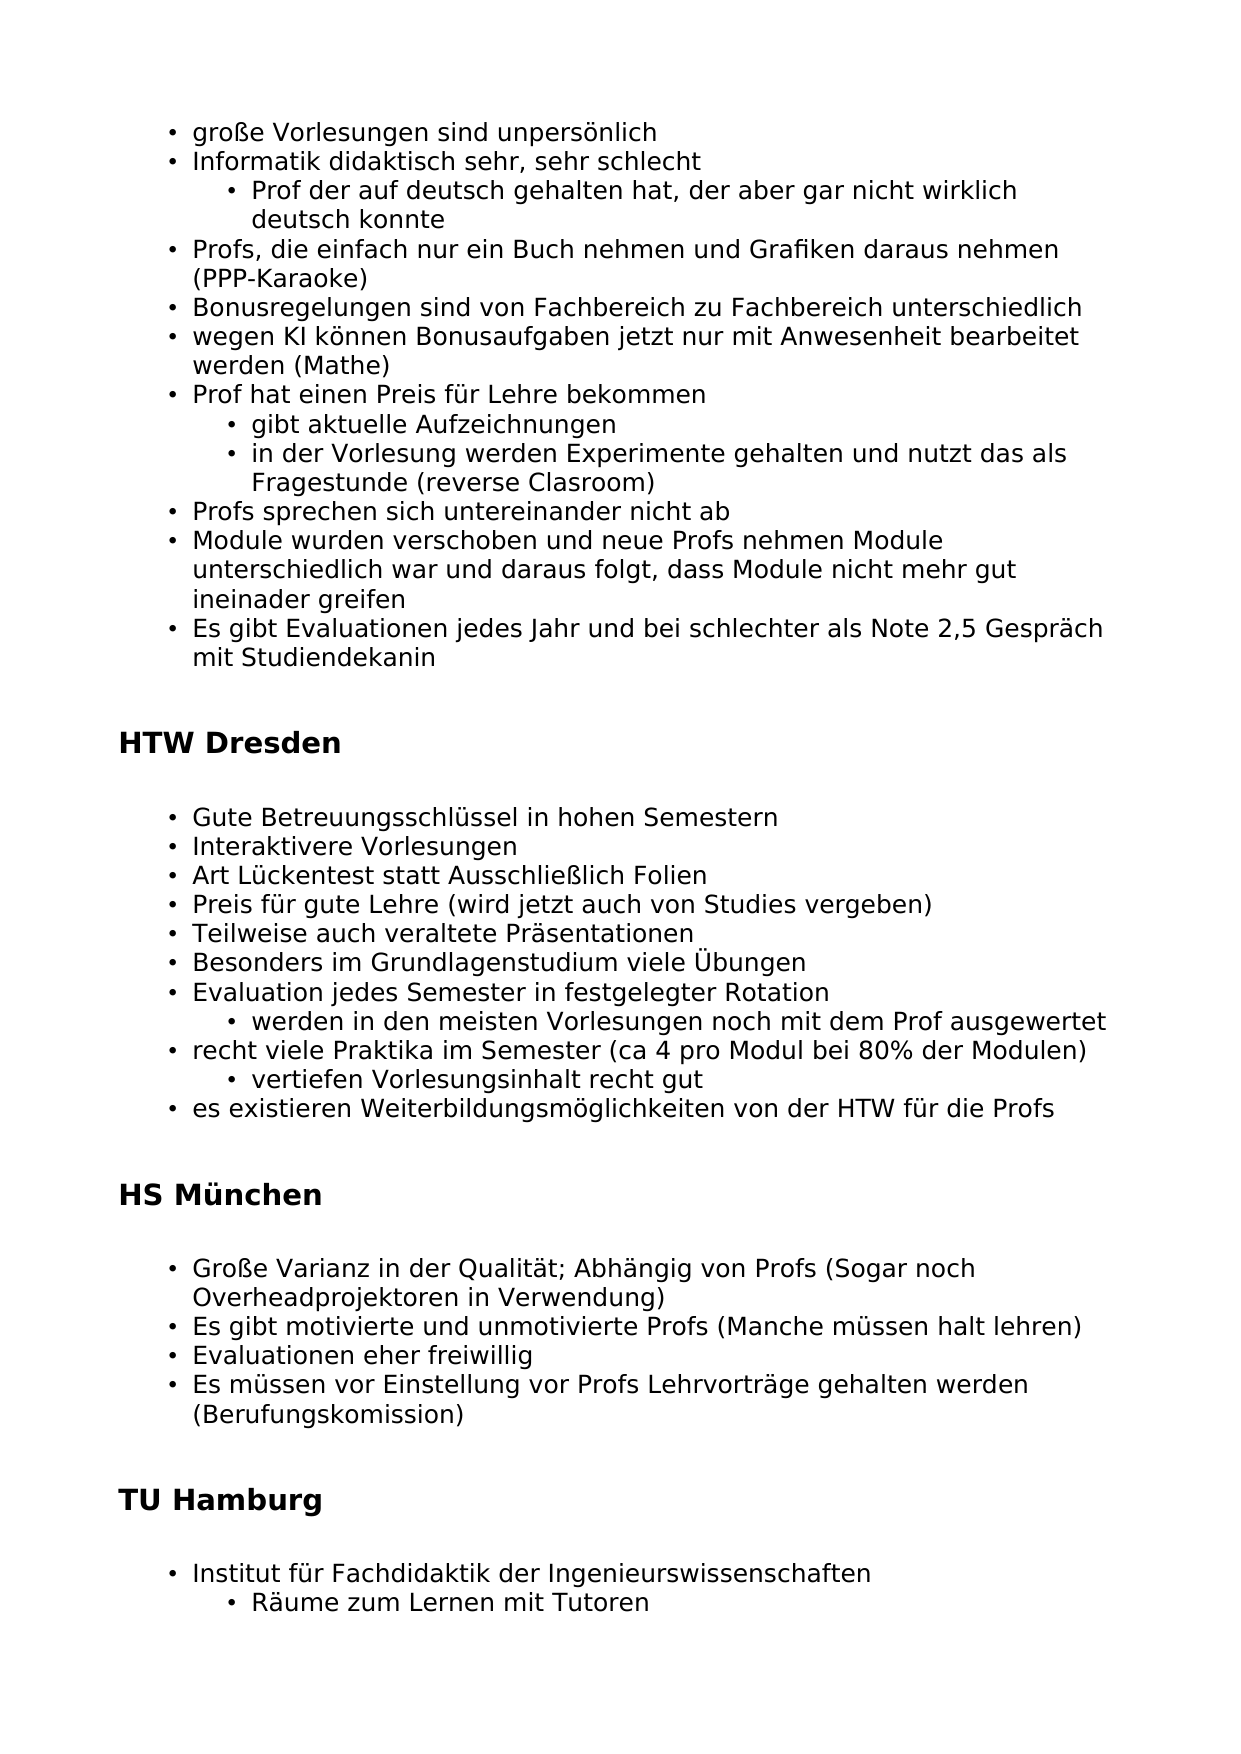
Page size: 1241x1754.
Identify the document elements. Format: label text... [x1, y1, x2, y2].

list Bonusregelungen sind von Fachbereich zu Fachbereich unterschiedlich [177, 293, 1122, 322]
list Es gibt motivierte und unmotivierte Profs (Manche müssen halt lehren) [177, 1312, 1122, 1341]
list Interaktivere Vorlesungen [177, 832, 1122, 861]
list werden in den meisten Vorlesungen noch mit dem Prof ausgewertet [236, 1007, 1122, 1036]
list Es gibt Evaluationen jedes Jahr und bei schlechter als Note 2,5 Gespräch mit Studiendekanin [177, 614, 1122, 672]
list Teilweise auch veraltete Präsentationen [177, 919, 1122, 948]
list es existieren Weiterbildungsmöglichkeiten von der HTW für die Profs [177, 1094, 1122, 1123]
list Besonders im Grundlagenstudium viele Übungen [177, 948, 1122, 978]
list vertiefen Vorlesungsinhalt recht gut [236, 1065, 1122, 1094]
list Gute Betreuungsschlüssel in hohen Semestern [177, 803, 1122, 832]
subtitle HS München [118, 1178, 1122, 1212]
subtitle HTW Dresden [118, 727, 1122, 761]
list Informatik didaktisch sehr, sehr schlecht [177, 147, 1122, 176]
list große Vorlesungen sind unpersönlich [177, 118, 1122, 147]
list Evaluation jedes Semester in festgelegter Rotation [177, 978, 1122, 1007]
list Große Varianz in der Qualität; Abhängig von Profs (Sogar noch Overheadprojektoren in Verwendung) [177, 1254, 1122, 1312]
subtitle TU Hamburg [118, 1483, 1122, 1517]
list gibt aktuelle Aufzeichnungen [236, 410, 1122, 439]
list Evaluationen eher freiwillig [177, 1341, 1122, 1371]
list Räume zum Lernen mit Tutoren [236, 1588, 1122, 1618]
list recht viele Praktika im Semester (ca 4 pro Modul bei 80% der Modulen) [177, 1036, 1122, 1065]
list Art Lückentest statt Ausschließlich Folien [177, 861, 1122, 890]
list Profs, die einfach nur ein Buch nehmen und Grafiken daraus nehmen (PPP-Karaoke) [177, 235, 1122, 293]
list in der Vorlesung werden Experimente gehalten und nutzt das als Fragestunde (reverse Clasroom) [236, 439, 1122, 497]
list wegen KI können Bonusaufgaben jetzt nur mit Anwesenheit bearbeitet werden (Mathe) [177, 322, 1122, 381]
list Institut für Fachdidaktik der Ingenieurswissenschaften [177, 1559, 1122, 1588]
list Module wurden verschoben und neue Profs nehmen Module unterschiedlich war und daraus folgt, dass Module nicht mehr gut ineinader greifen [177, 526, 1122, 614]
list Preis für gute Lehre (wird jetzt auch von Studies vergeben) [177, 890, 1122, 919]
list Profs sprechen sich untereinander nicht ab [177, 497, 1122, 526]
list Es müssen vor Einstellung vor Profs Lehrvorträge gehalten werden (Berufungskomission) [177, 1371, 1122, 1429]
list Prof hat einen Preis für Lehre bekommen [177, 381, 1122, 410]
list Prof der auf deutsch gehalten hat, der aber gar nicht wirklich deutsch konnte [236, 176, 1122, 235]
